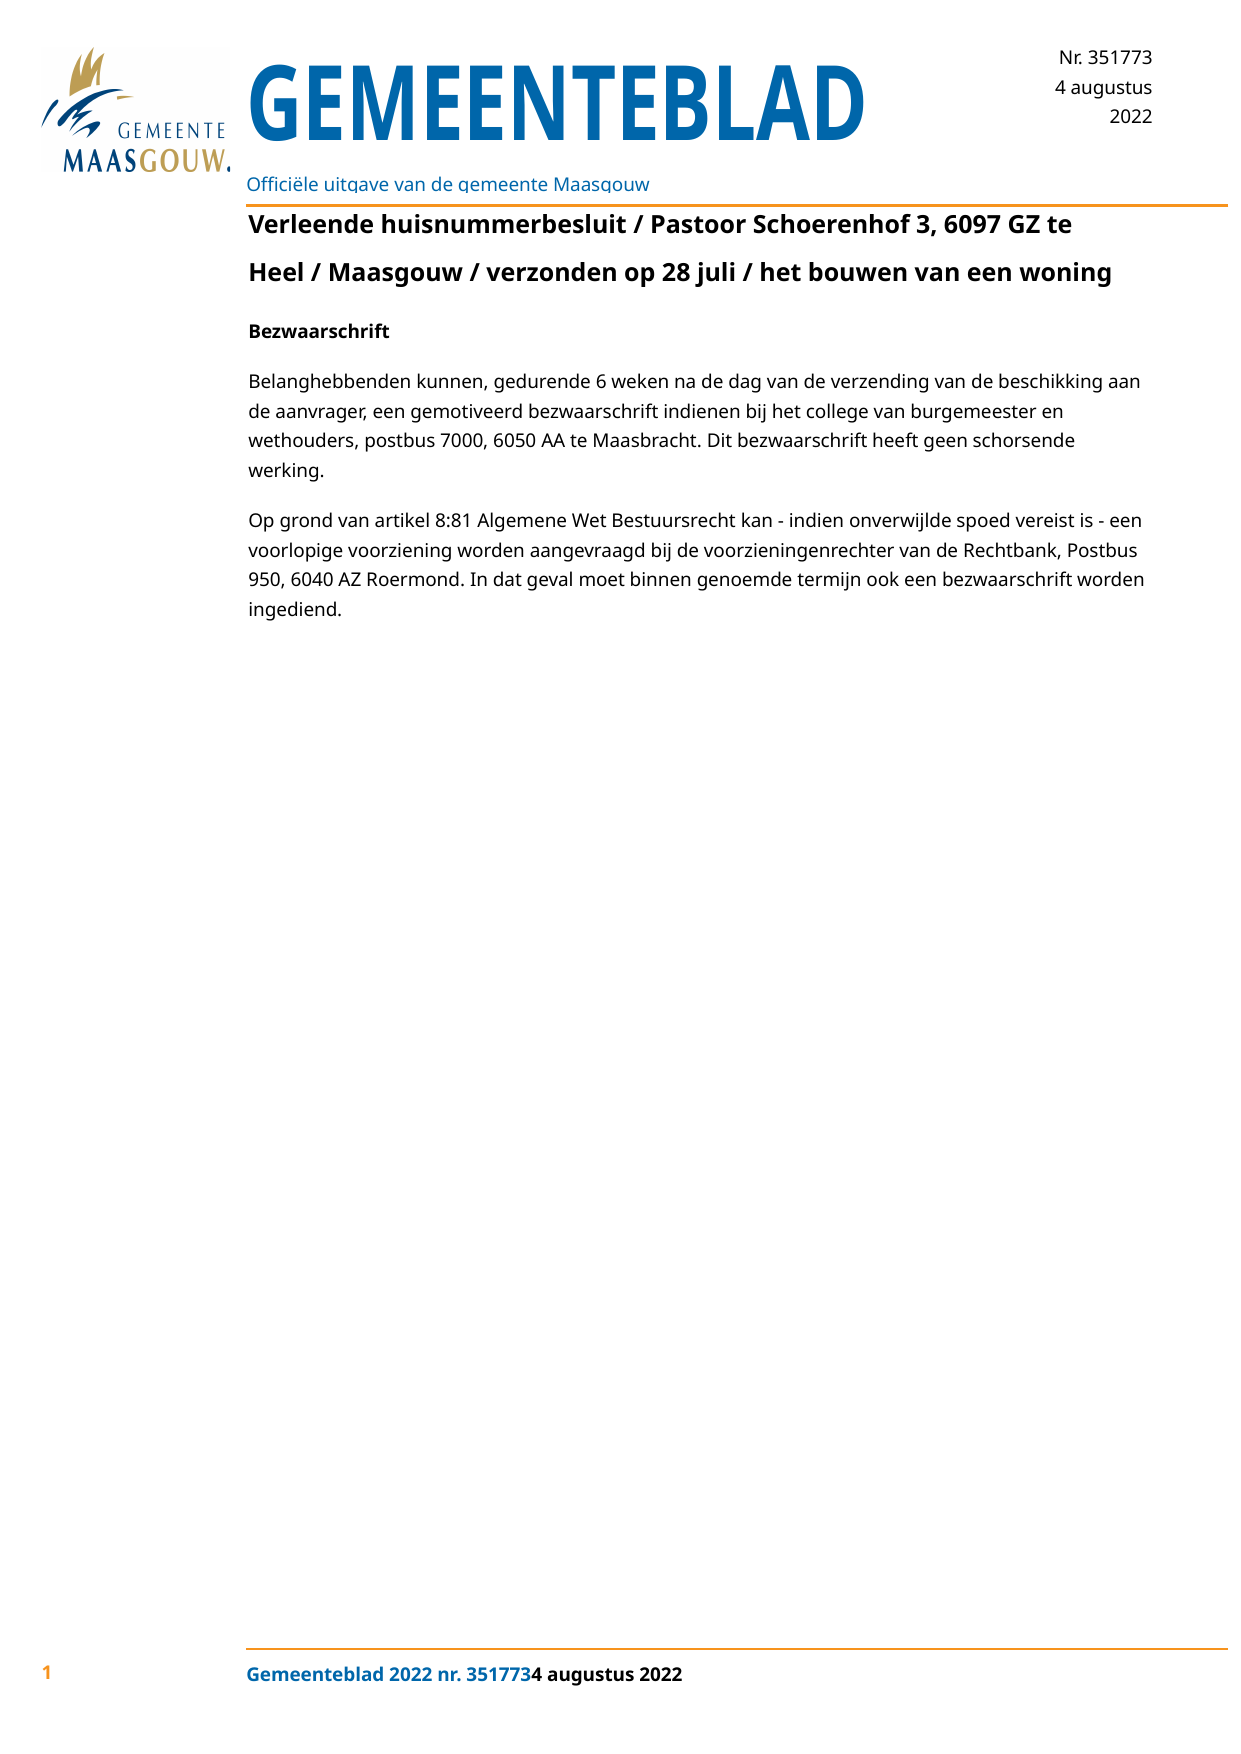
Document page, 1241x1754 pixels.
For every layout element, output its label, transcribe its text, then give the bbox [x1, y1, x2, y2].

picture [41, 47, 231, 172]
text Bezwaarschrift [248, 318, 1152, 344]
text Belanghebbenden kunnen, gedurende 6 weken na de dag van de verzending van de beschikking aan de aanvrager, een gemotiveerd bezwaarschrift indienen bij het college van burgemeester en wethouders, postbus 7000, 6050 AA te Maasbracht. Dit bezwaarschrift heeft geen schorsende werking. [248, 368, 1152, 483]
text Verleende huisnummerbesluit / Pastoor Schoerenhof 3, 6097 GZ te Heel / Maasgouw / verzonden op 28 juli / het bouwen van een woning [248, 207, 1152, 288]
text Op grond van artikel 8:81 Algemene Wet Bestuursrecht kan - indien onverwijlde spoed vereist is - een voorlopige voorziening worden aangevraagd bij de voorzieningenrechter van de Rechtbank, Postbus 950, 6040 AZ Roermond. In dat geval moet binnen genoemde termijn ook een bezwaarschrift worden ingediend. [248, 507, 1152, 622]
